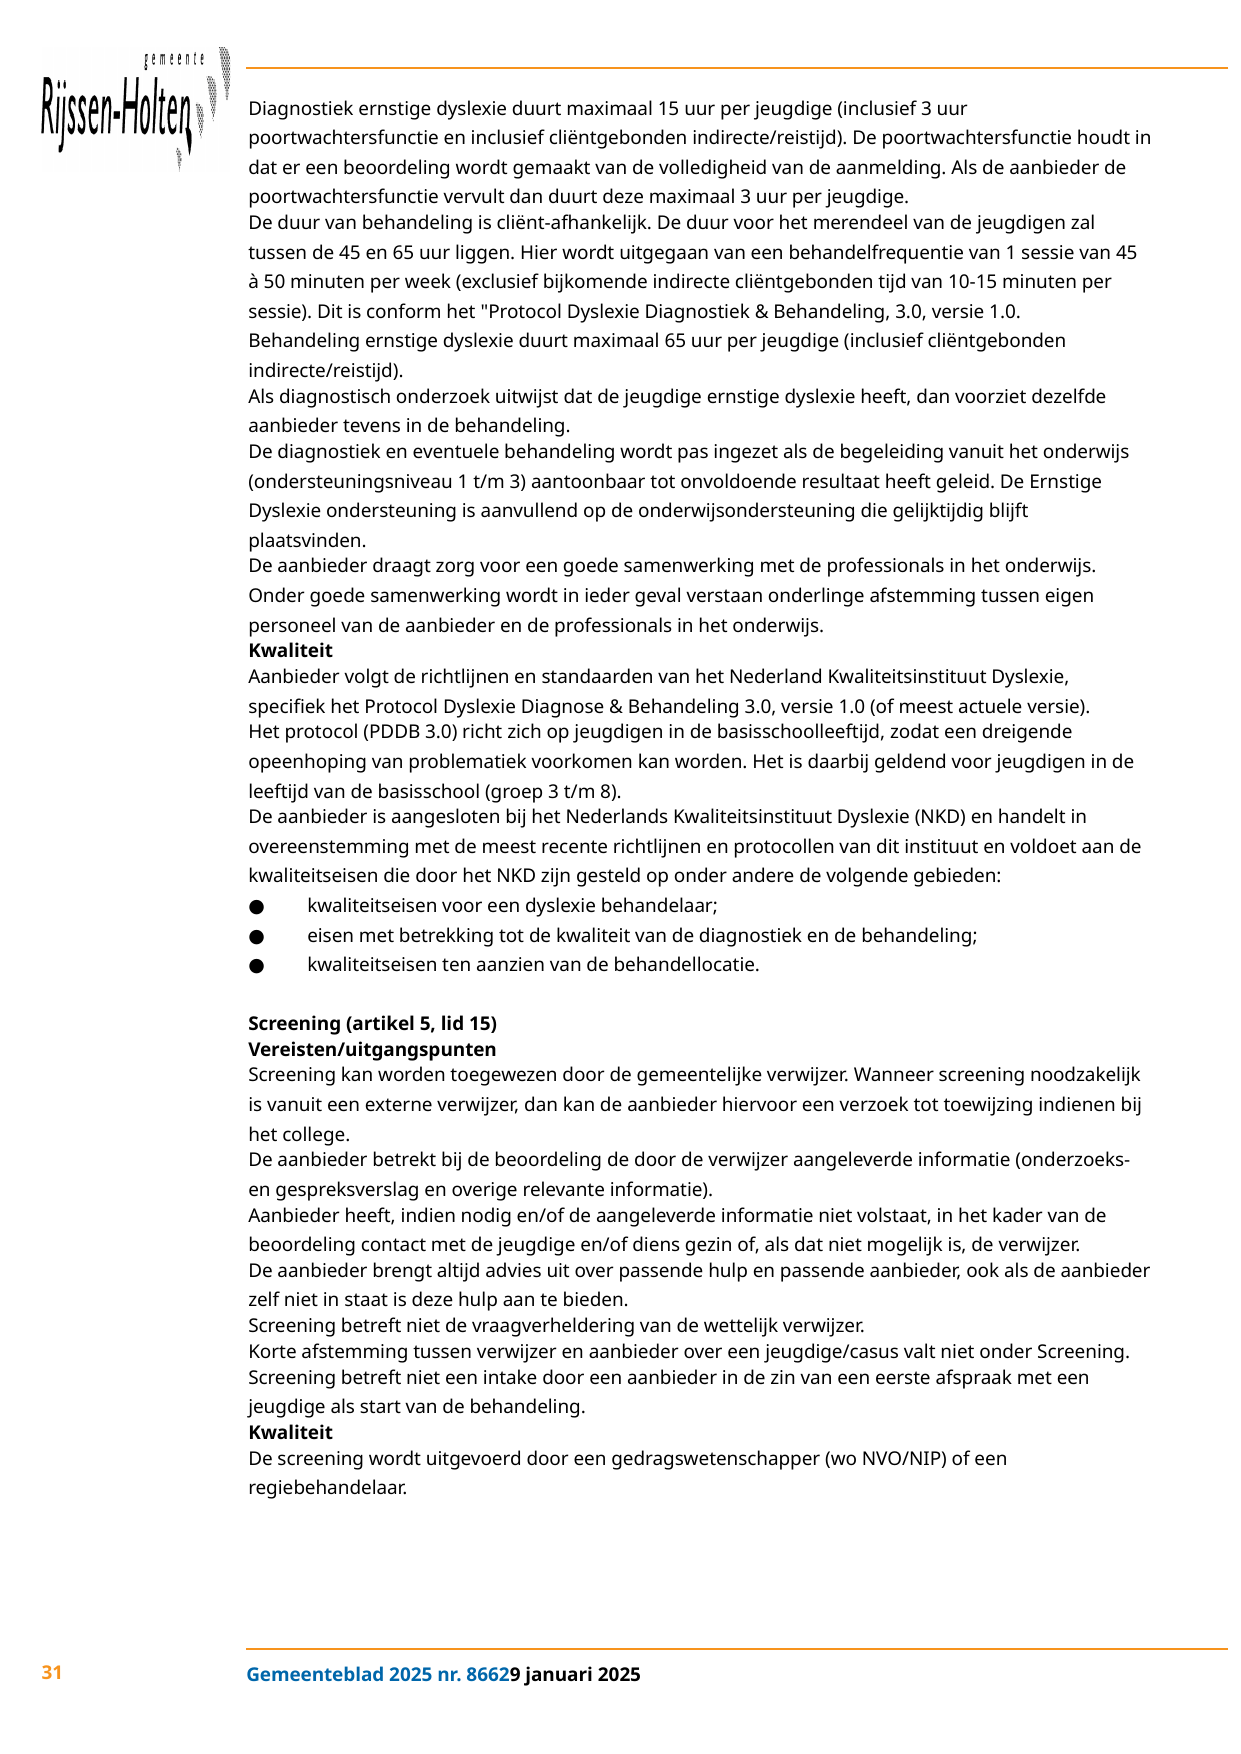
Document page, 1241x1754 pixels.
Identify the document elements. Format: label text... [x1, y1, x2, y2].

picture [41, 47, 231, 172]
table_cell De aanbieder draagt zorg voor een goede samenwerking met de professionals in het onderwijs. Onder goede samenwerking wordt in ieder geval verstaan onderlinge afstemming tussen eigen personeel van de aanbieder en de professionals in het onderwijs. [248, 553, 1152, 638]
table_cell Vereisten/uitgangspunten [248, 1036, 1152, 1062]
table_cell Als diagnostisch onderzoek uitwijst dat de jeugdige ernstige dyslexie heeft, dan voorziet dezelfde aanbieder tevens in de behandeling. [248, 383, 1152, 438]
table_cell Screening betreft niet een intake door een aanbieder in de zin van een eerste afspraak met een jeugdige als start van de behandeling. [248, 1364, 1152, 1419]
table_cell Het protocol (PDDB 3.0) richt zich op jeugdigen in de basisschoolleeftijd, zodat een dreigende opeenhoping van problematiek voorkomen kan worden. Het is daarbij geldend voor jeugdigen in de leeftijd van de basisschool (groep 3 t/m 8). [248, 719, 1152, 803]
table_cell Aanbieder heeft, indien nodig en/of de aangeleverde informatie niet volstaat, in het kader van de beoordeling contact met de jeugdige en/of diens gezin of, als dat niet mogelijk is, de verwijzer. [248, 1202, 1152, 1257]
table_cell De aanbieder betrekt bij de beoordeling de door de verwijzer aangeleverde informatie (onderzoeks- en gespreksverslag en overige relevante informatie). [248, 1146, 1152, 1202]
table_cell De diagnostiek en eventuele behandeling wordt pas ingezet als de begeleiding vanuit het onderwijs (ondersteuningsniveau 1 t/m 3) aantoonbaar tot onvoldoende resultaat heeft geleid. De Ernstige Dyslexie ondersteuning is aanvullend op de onderwijsondersteuning die gelijktijdig blijft plaatsvinden. [248, 438, 1152, 553]
table_cell Korte afstemming tussen verwijzer en aanbieder over een jeugdige/casus valt niet onder Screening. [248, 1338, 1152, 1364]
table_cell Screening betreft niet de vraagverheldering van de wettelijk verwijzer. [248, 1313, 1152, 1338]
table_cell De duur van behandeling is cliënt-afhankelijk. De duur voor het merendeel van de jeugdigen zal tussen de 45 en 65 uur liggen. Hier wordt uitgegaan van een behandelfrequentie van 1 sessie van 45 à 50 minuten per week (exclusief bijkomende indirecte cliëntgebonden tijd van 10-15 minuten per sessie). Dit is conform het "Protocol Dyslexie Diagnostiek & Behandeling, 3.0, versie 1.0. Behandeling ernstige dyslexie duurt maximaal 65 uur per jeugdige (inclusief cliëntgebonden indirecte/reistijd). [248, 209, 1152, 383]
table_cell Aanbieder volgt de richtlijnen en standaarden van het Nederland Kwaliteitsinstituut Dyslexie, specifiek het Protocol Dyslexie Diagnose & Behandeling 3.0, versie 1.0 (of meest actuele versie). [248, 663, 1152, 719]
table_cell Screening kan worden toegewezen door de gemeentelijke verwijzer. Wanneer screening noodzakelijk is vanuit een externe verwijzer, dan kan de aanbieder hiervoor een verzoek tot toewijzing indienen bij het college. [248, 1062, 1152, 1146]
table_cell De screening wordt uitgevoerd door een gedragswetenschapper (wo NVO/NIP) of een regiebehandelaar. [248, 1445, 1152, 1500]
table_cell Kwaliteit [248, 638, 1152, 663]
table_cell De aanbieder is aangesloten bij het Nederlands Kwaliteitsinstituut Dyslexie (NKD) en handelt in overeenstemming met de meest recente richtlijnen en protocollen van dit instituut en voldoet aan de kwaliteitseisen die door het NKD zijn gesteld op onder andere de volgende gebieden: kwaliteitseisen voor een dyslexie behandelaar; eisen met betrekking tot de kwaliteit van de diagnostiek en de behandeling; kwaliteitseisen ten aanzien van de behandellocatie. [248, 804, 1152, 977]
table_header Screening (artikel 5, lid 15) [248, 1010, 1152, 1036]
table_cell Kwaliteit [248, 1419, 1152, 1445]
table_cell Diagnostiek ernstige dyslexie duurt maximaal 15 uur per jeugdige (inclusief 3 uur poortwachtersfunctie en inclusief cliëntgebonden indirecte/reistijd). De poortwachtersfunctie houdt in dat er een beoordeling wordt gemaakt van de volledigheid van de aanmelding. Als de aanbieder de poortwachtersfunctie vervult dan duurt deze maximaal 3 uur per jeugdige. [248, 95, 1152, 209]
table_cell De aanbieder brengt altijd advies uit over passende hulp en passende aanbieder, ook als de aanbieder zelf niet in staat is deze hulp aan te bieden. [248, 1257, 1152, 1312]
